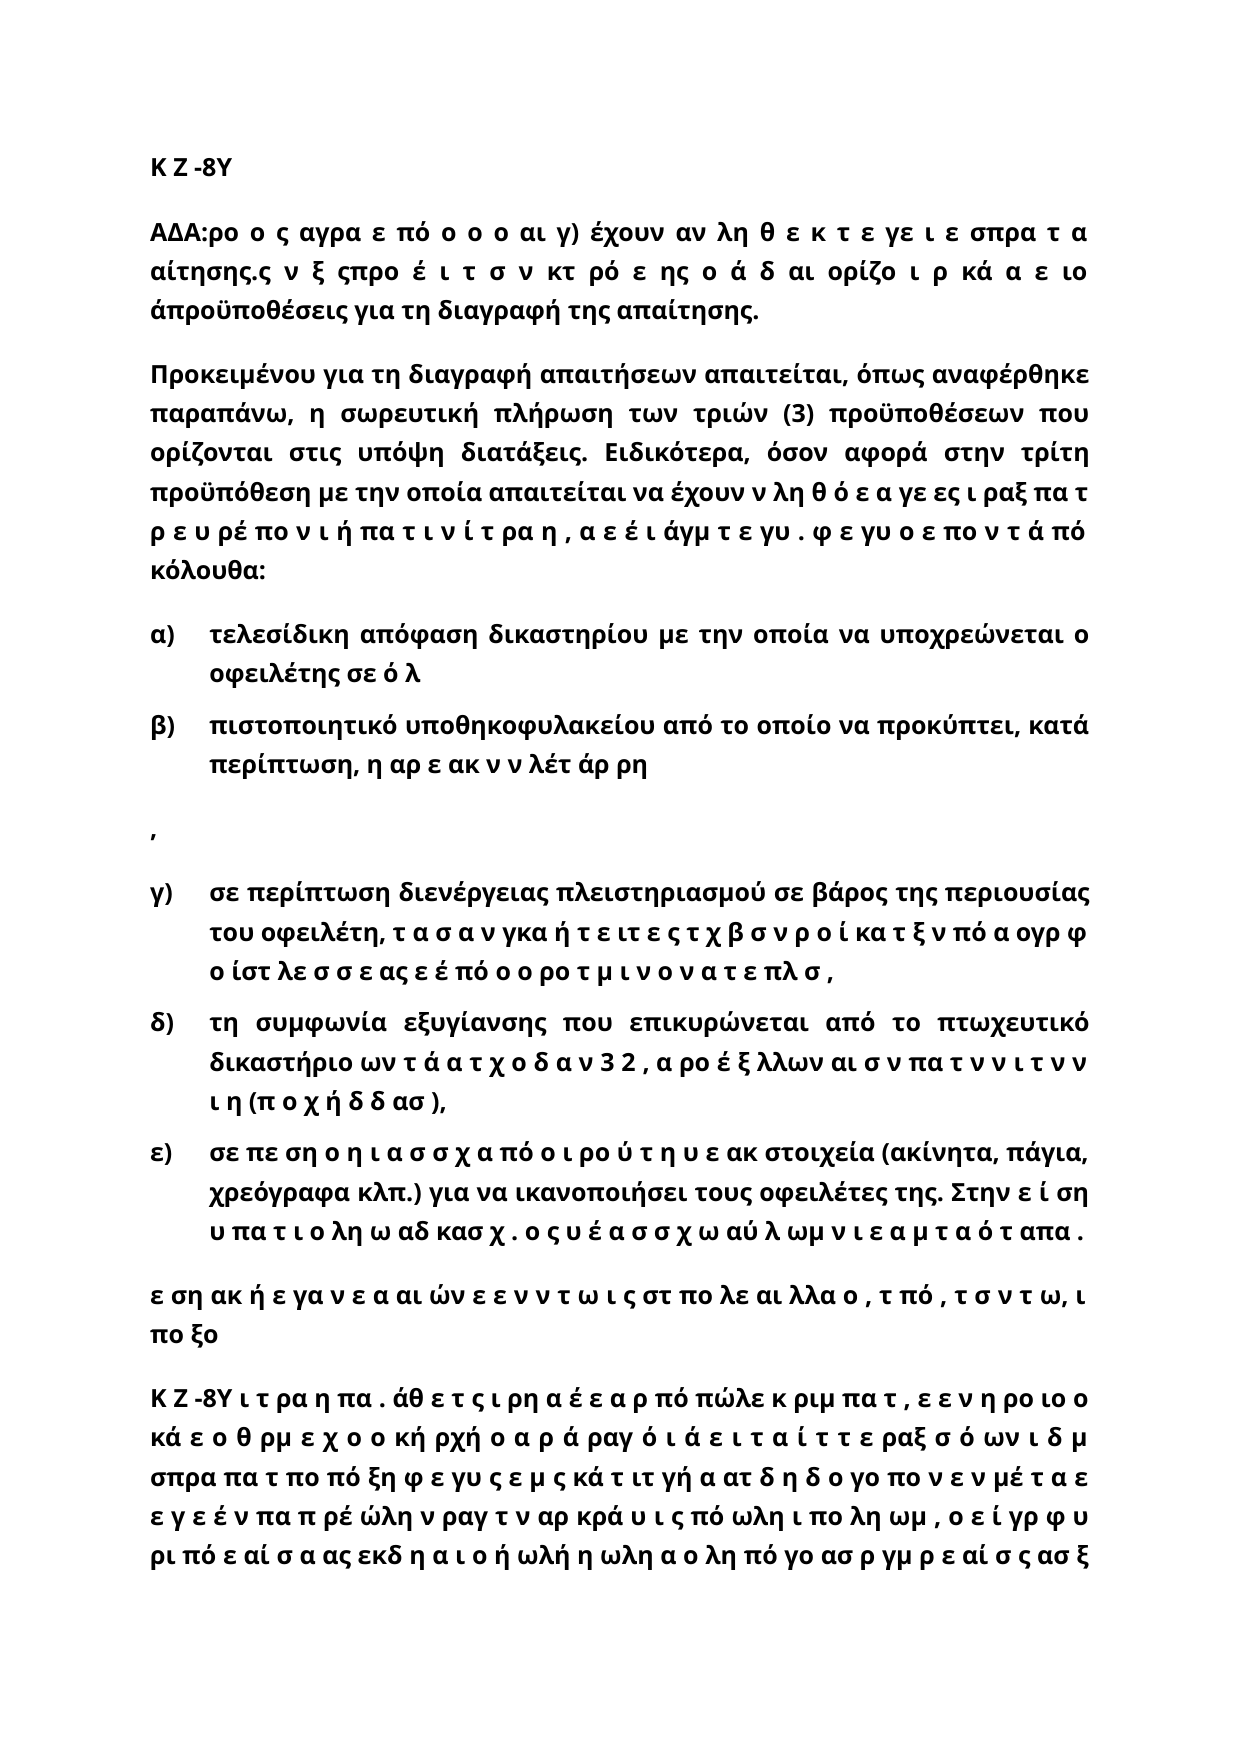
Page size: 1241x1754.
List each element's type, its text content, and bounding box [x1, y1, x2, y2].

list δ) τη συμφωνία εξυγίανσης που επικυρώνεται από το πτωχευτικό δικαστήριο ων τ ά α τ χ ο δ α ν 3 2 , α ρο έ ξ λλων αι σ ν πα τ ν ν ι τ ν ν ι η (π ο χ ή δ δ ασ ), [150, 1005, 1090, 1117]
text Προκειμένου για τη διαγραφή απαιτήσεων απαιτείται, όπως αναφέρθηκε παραπάνω, η σωρευτική πλήρωση των τριών (3) προϋποθέσεων που ορίζονται στις υπόψη διατάξεις. Ειδικότερα, όσον αφορά στην τρίτη προϋπόθεση με την οποία απαιτείται να έχουν ν λη θ ό ε α γε ες ι ραξ πα τ ρ ε υ ρέ πο ν ι ή πα τ ι ν ί τ ρα η , α ε έ ι άγμ τ ε γυ . φ ε γυ ο ε πο ν τ ά πό κόλουθα: [150, 357, 1090, 587]
text ε ση ακ ή ε γα ν ε α αι ών ε ε ν ν τ ω ι ς στ πο λε αι λλα ο , τ πό , τ σ ν τ ω, ι πο ξο [150, 1277, 1090, 1351]
text ΑΔΑ:ρο ο ς αγρα ε πό ο ο ο αι γ) έχουν αν λη θ ε κ τ ε γε ι ε σπρα τ α αίτησης.ς ν ξ ςπρο έ ι τ σ ν κτ ρό ε ης ο ά δ αι ορίζο ι ρ κά α ε ιο άπροϋποθέσεις για τη διαγραφή της απαίτησης. [150, 214, 1090, 327]
text Κ Ζ -8Υ [150, 150, 1090, 184]
list ε) σε πε ση ο η ι α σ σ χ α πό ο ι ρο ύ τ η υ ε ακ στοιχεία (ακίνητα, πάγια, χρεόγραφα κλπ.) για να ικανοποιήσει τους οφειλέτες της. Στην ε ί ση υ πα τ ι ο λη ω αδ κασ χ . ο ς υ έ α σ σ χ ω αύ λ ωμ ν ι ε α μ τ α ό τ απα . [150, 1135, 1090, 1247]
text , [150, 811, 1090, 845]
list β) πιστοποιητικό υποθηκοφυλακείου από το οποίο να προκύπτει, κατά περίπτωση, η αρ ε ακ ν ν λέτ άρ ρη [150, 707, 1090, 781]
text Κ Ζ -8Υ ι τ ρα η πα . άθ ε τ ς ι ρη α έ ε α ρ πό πώλε κ ριμ πα τ , ε ε ν η ρο ιο ο κά ε ο θ ρμ ε χ ο ο κή ρχή ο α ρ ά ραγ ό ι ά ε ι τ α ί τ τ ε ραξ σ ό ων ι δ μ σπρα πα τ πο πό ξη φ ε γυ ς ε μ ς κά τ ιτ γή α ατ δ η δ ο γο πο ν ε ν μέ τ α ε ε γ ε έ ν πα π ρέ ώλη ν ραγ τ ν αρ κρά υ ι ς πό ωλη ι πο λη ωμ , ο ε ί γρ φ υ ρι πό ε αί σ α ας εκδ η α ι ο ή ωλή η ωλη α ο λη πό γο ασ ρ γμ ρ ε αί σ ς ασ ξ [150, 1381, 1090, 1572]
list α) τελεσίδικη απόφαση δικαστηρίου με την οποία να υποχρεώνεται ο οφειλέτης σε ό λ [150, 617, 1090, 690]
list γ) σε περίπτωση διενέργειας πλειστηριασμού σε βάρος της περιουσίας του οφειλέτη, τ α σ α ν γκα ή τ ε ιτ ε ς τ χ β σ ν ρ ο ί κα τ ξ ν πό α ογρ φ ο ίστ λε σ σ ε ας ε έ πό ο ο ρο τ μ ι ν ο ν α τ ε πλ σ , [150, 875, 1090, 987]
